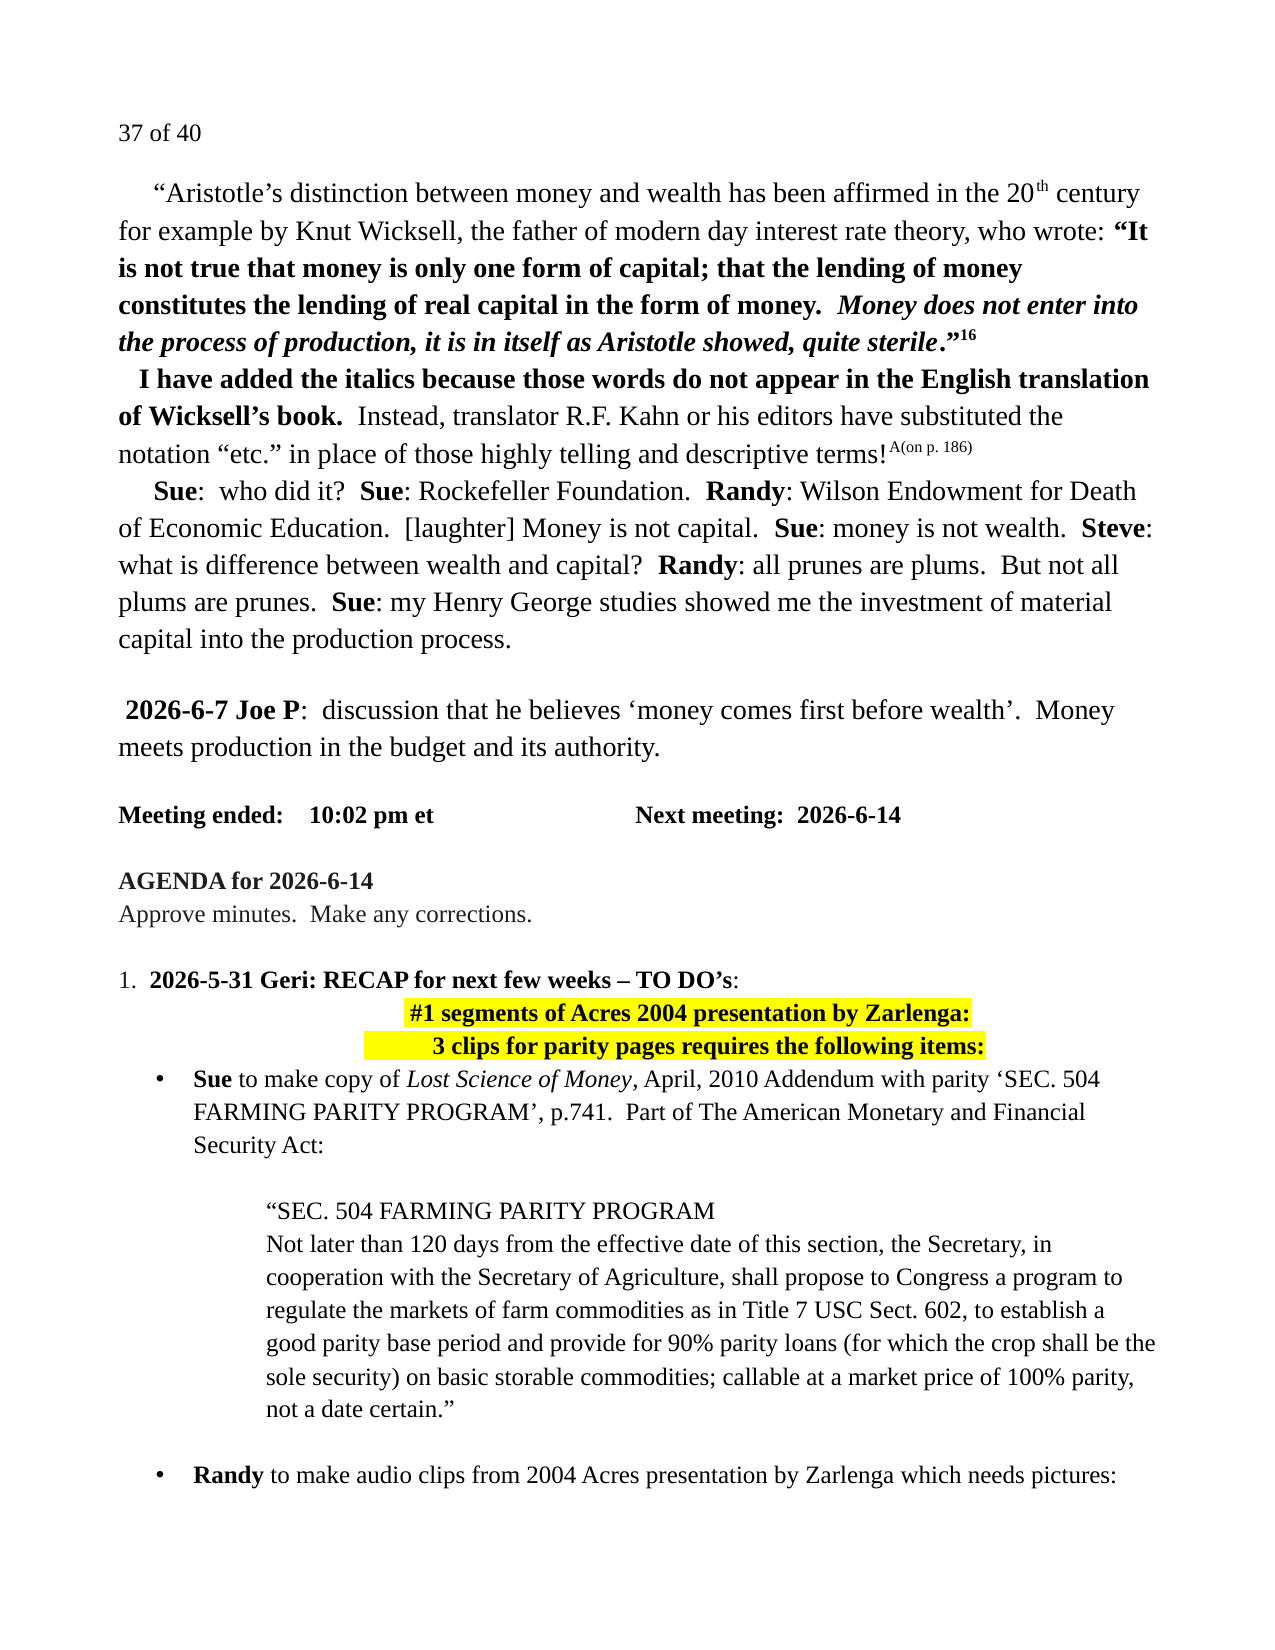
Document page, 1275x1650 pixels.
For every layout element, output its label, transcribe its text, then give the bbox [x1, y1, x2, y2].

text AGENDA for 2026-6-14 [118, 866, 1157, 895]
text 2026-6-7 Joe P: discussion that he believes ‘money comes first before wealth’. Money meets production in the budget and its authority. [118, 693, 1157, 762]
text “Aristotle’s distinction between money and wealth has been affirmed in the 20th century for example by Knut Wicksell, the father of modern day interest rate theory, who wrote: “It is not true that money is only one form of capital; that the lending of money constitutes the lending of real capital in the form of money. Money does not enter into the process of production, it is in itself as Aristotle showed, quite sterile.”16 [118, 176, 1157, 357]
text Sue: who did it? Sue: Rockefeller Foundation. Randy: Wilson Endowment for Death of Economic Education. [laughter] Money is not capital. Sue: money is not wealth. Steve: what is difference between wealth and capital? Randy: all prunes are plums. But not all plums are prunes. Sue: my Henry George studies showed me the investment of material capital into the production process. [118, 474, 1157, 655]
text Not later than 120 days from the effective date of this section, the Secretary, in cooperation with the Secretary of Agriculture, shall propose to Congress a program to regulate the markets of farm commodities as in Title 7 USC Sect. 602, to establish a good parity base period and provide for 90% parity loans (for which the crop shall be the sole security) on basic storable commodities; callable at a market price of 100% parity, not a date certain.” [266, 1229, 1157, 1423]
text #1 segments of Acres 2004 presentation by Zarlenga: [192, 998, 1157, 1027]
text Approve minutes. Make any corrections. [118, 899, 1157, 928]
text I have added the italics because those words do not appear in the English translation of Wicksell’s book. Instead, translator R.F. Kahn or his editors have substituted the notation “etc.” in place of those highly telling and descriptive terms!A(on p. 186) [118, 362, 1157, 469]
text 1. 2026-5-31 Geri: RECAP for next few weeks – TO DO’s: [118, 965, 1157, 994]
text 3 clips for parity pages requires the following items: [192, 1031, 1157, 1060]
list Randy to make audio clips from 2004 Acres presentation by Zarlenga which needs pictures: [156, 1461, 1157, 1489]
list Sue to make copy of Lost Science of Money, April, 2010 Addendum with parity ‘SEC. 504 FARMING PARITY PROGRAM’, p.741. Part of The American Monetary and Financial Security Act: [156, 1064, 1157, 1159]
text “SEC. 504 FARMING PARITY PROGRAM [266, 1196, 1157, 1225]
text Meeting ended: 10:02 pm et Next meeting: 2026-6-14 [118, 800, 1157, 829]
